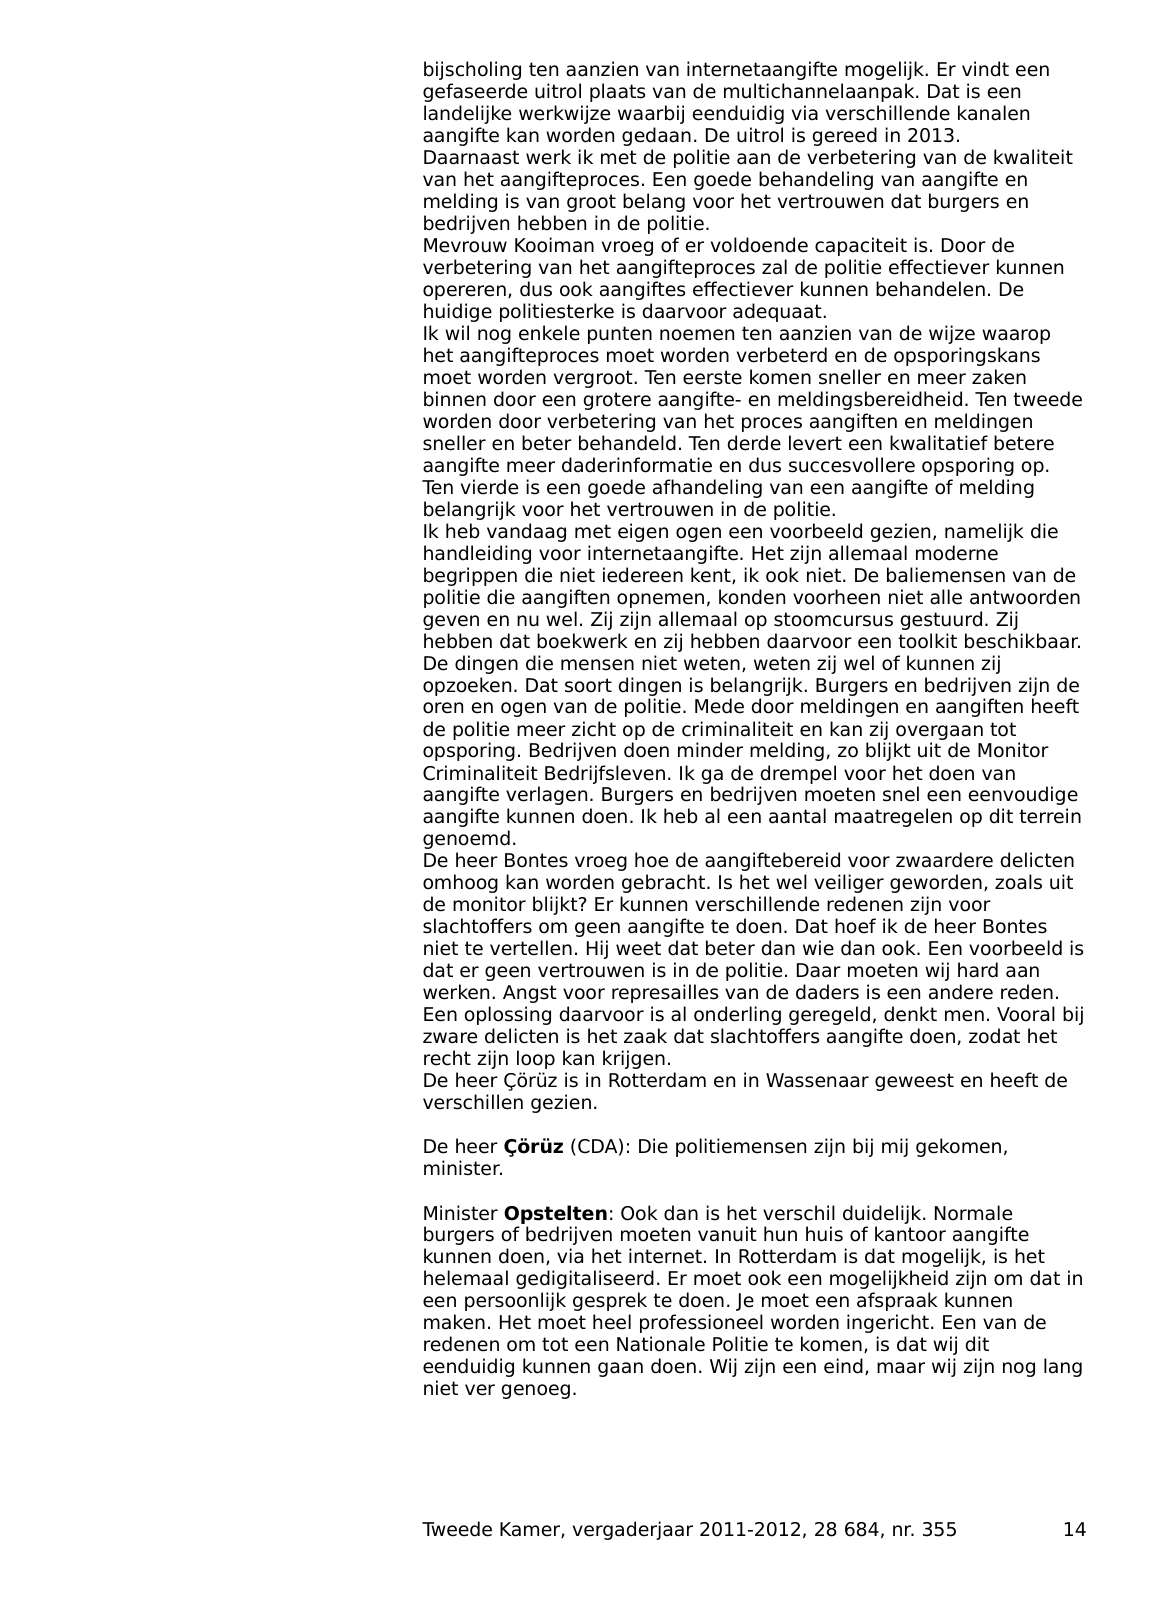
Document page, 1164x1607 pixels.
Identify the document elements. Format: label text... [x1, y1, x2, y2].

text De heer Bontes vroeg hoe de aangiftebereid voor zwaardere delicten omhoog kan worden gebracht. Is het wel veiliger geworden, zoals uit de monitor blijkt? Er kunnen verschillende redenen zijn voor slachtoffers om geen aangifte te doen. Dat hoef ik de heer Bontes niet te vertellen. Hij weet dat beter dan wie dan ook. Een voorbeeld is dat er geen vertrouwen is in de politie. Daar moeten wij hard aan werken. Angst voor represailles van de daders is een andere reden. Een oplossing daarvoor is al onderling geregeld, denkt men. Vooral bij zware delicten is het zaak dat slachtoffers aangifte doen, zodat het recht zijn loop kan krijgen. [422, 850, 1087, 1070]
text Ik wil nog enkele punten noemen ten aanzien van de wijze waarop het aangifteproces moet worden verbeterd en de opsporingskans moet worden vergroot. Ten eerste komen sneller en meer zaken binnen door een grotere aangifte- en meldingsbereidheid. Ten tweede worden door verbetering van het proces aangiften en meldingen sneller en beter behandeld. Ten derde levert een kwalitatief betere aangifte meer daderinformatie en dus succesvollere opsporing op. Ten vierde is een goede afhandeling van een aangifte of melding belangrijk voor het vertrouwen in de politie. [422, 323, 1087, 521]
text Mevrouw Kooiman vroeg of er voldoende capaciteit is. Door de verbetering van het aangifteproces zal de politie effectiever kunnen opereren, dus ook aangiftes effectiever kunnen behandelen. De huidige politiesterke is daarvoor adequaat. [422, 235, 1087, 323]
text Ik heb vandaag met eigen ogen een voorbeeld gezien, namelijk die handleiding voor internetaangifte. Het zijn allemaal moderne begrippen die niet iedereen kent, ik ook niet. De baliemensen van de politie die aangiften opnemen, konden voorheen niet alle antwoorden geven en nu wel. Zij zijn allemaal op stoomcursus gestuurd. Zij hebben dat boekwerk en zij hebben daarvoor een toolkit beschikbaar. De dingen die mensen niet weten, weten zij wel of kunnen zij opzoeken. Dat soort dingen is belangrijk. Burgers en bedrijven zijn de oren en ogen van de politie. Mede door meldingen en aangiften heeft de politie meer zicht op de criminaliteit en kan zij overgaan tot opsporing. Bedrijven doen minder melding, zo blijkt uit de Monitor Criminaliteit Bedrijfsleven. Ik ga de drempel voor het doen van aangifte verlagen. Burgers en bedrijven moeten snel een eenvoudige aangifte kunnen doen. Ik heb al een aantal maatregelen op dit terrein genoemd. [422, 521, 1087, 850]
text De heer Çörüz (CDA): Die politiemensen zijn bij mij gekomen, minister. [422, 1136, 1087, 1180]
text bijscholing ten aanzien van internetaangifte mogelijk. Er vindt een gefaseerde uitrol plaats van de multichannelaanpak. Dat is een landelijke werkwijze waarbij eenduidig via verschillende kanalen aangifte kan worden gedaan. De uitrol is gereed in 2013. [422, 59, 1087, 147]
text Daarnaast werk ik met de politie aan de verbetering van de kwaliteit van het aangifteproces. Een goede behandeling van aangifte en melding is van groot belang voor het vertrouwen dat burgers en bedrijven hebben in de politie. [422, 147, 1087, 235]
text Minister Opstelten: Ook dan is het verschil duidelijk. Normale burgers of bedrijven moeten vanuit hun huis of kantoor aangifte kunnen doen, via het internet. In Rotterdam is dat mogelijk, is het helemaal gedigitaliseerd. Er moet ook een mogelijkheid zijn om dat in een persoonlijk gesprek te doen. Je moet een afspraak kunnen maken. Het moet heel professioneel worden ingericht. Een van de redenen om tot een Nationale Politie te komen, is dat wij dit eenduidig kunnen gaan doen. Wij zijn een eind, maar wij zijn nog lang niet ver genoeg. [422, 1202, 1087, 1400]
text De heer Çörüz is in Rotterdam en in Wassenaar geweest en heeft de verschillen gezien. [422, 1070, 1087, 1114]
